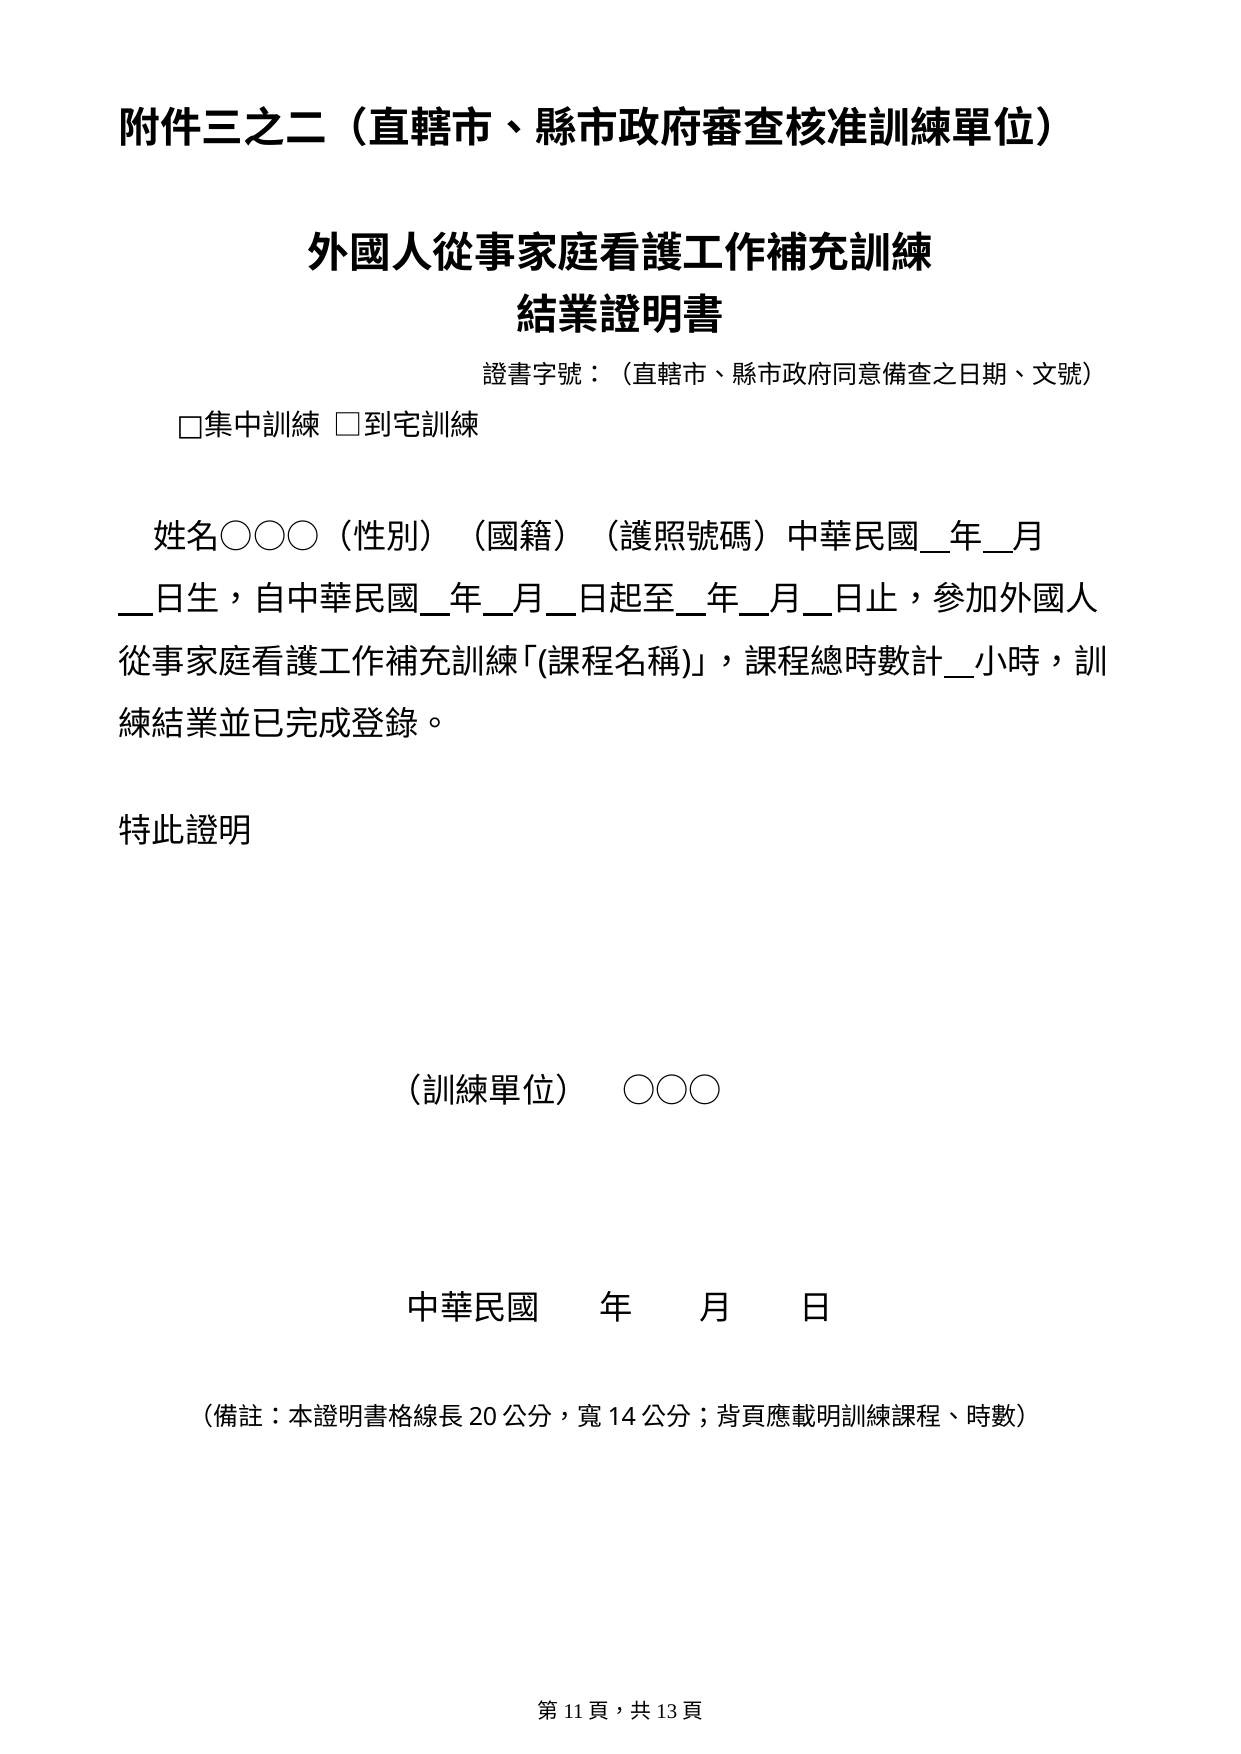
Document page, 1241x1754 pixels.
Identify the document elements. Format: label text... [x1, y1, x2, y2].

text 證書字號：（直轄市、縣市政府同意備查之日期、文號） [118, 342, 1108, 394]
text （訓練單位） ○○○ [118, 1061, 1108, 1113]
text □集中訓練 □到宅訓練 [118, 394, 1108, 446]
subtitle 中華民國 年 月 日 [118, 1269, 1122, 1332]
subtitle 附件三之二（直轄市、縣市政府審查核准訓練單位） [118, 92, 1122, 154]
text 日生，自中華民國 年 月 日起至 年 月 日止，參加外國人從事家庭看護工作補充訓練「(課程名稱)」，課程總時數計 小時，訓練結業並已完成登錄。 [118, 561, 1107, 748]
subtitle 結業證明書 [118, 279, 1122, 342]
text 特此證明 [118, 800, 1108, 852]
text （備註：本證明書格線長20公分，寬14公分；背頁應載明訓練課程、時數） [122, 1384, 1108, 1436]
text 姓名○○○（性別）（國籍）（護照號碼）中華民國 年 月 [118, 498, 1107, 561]
subtitle 外國人從事家庭看護工作補充訓練 [118, 217, 1122, 279]
